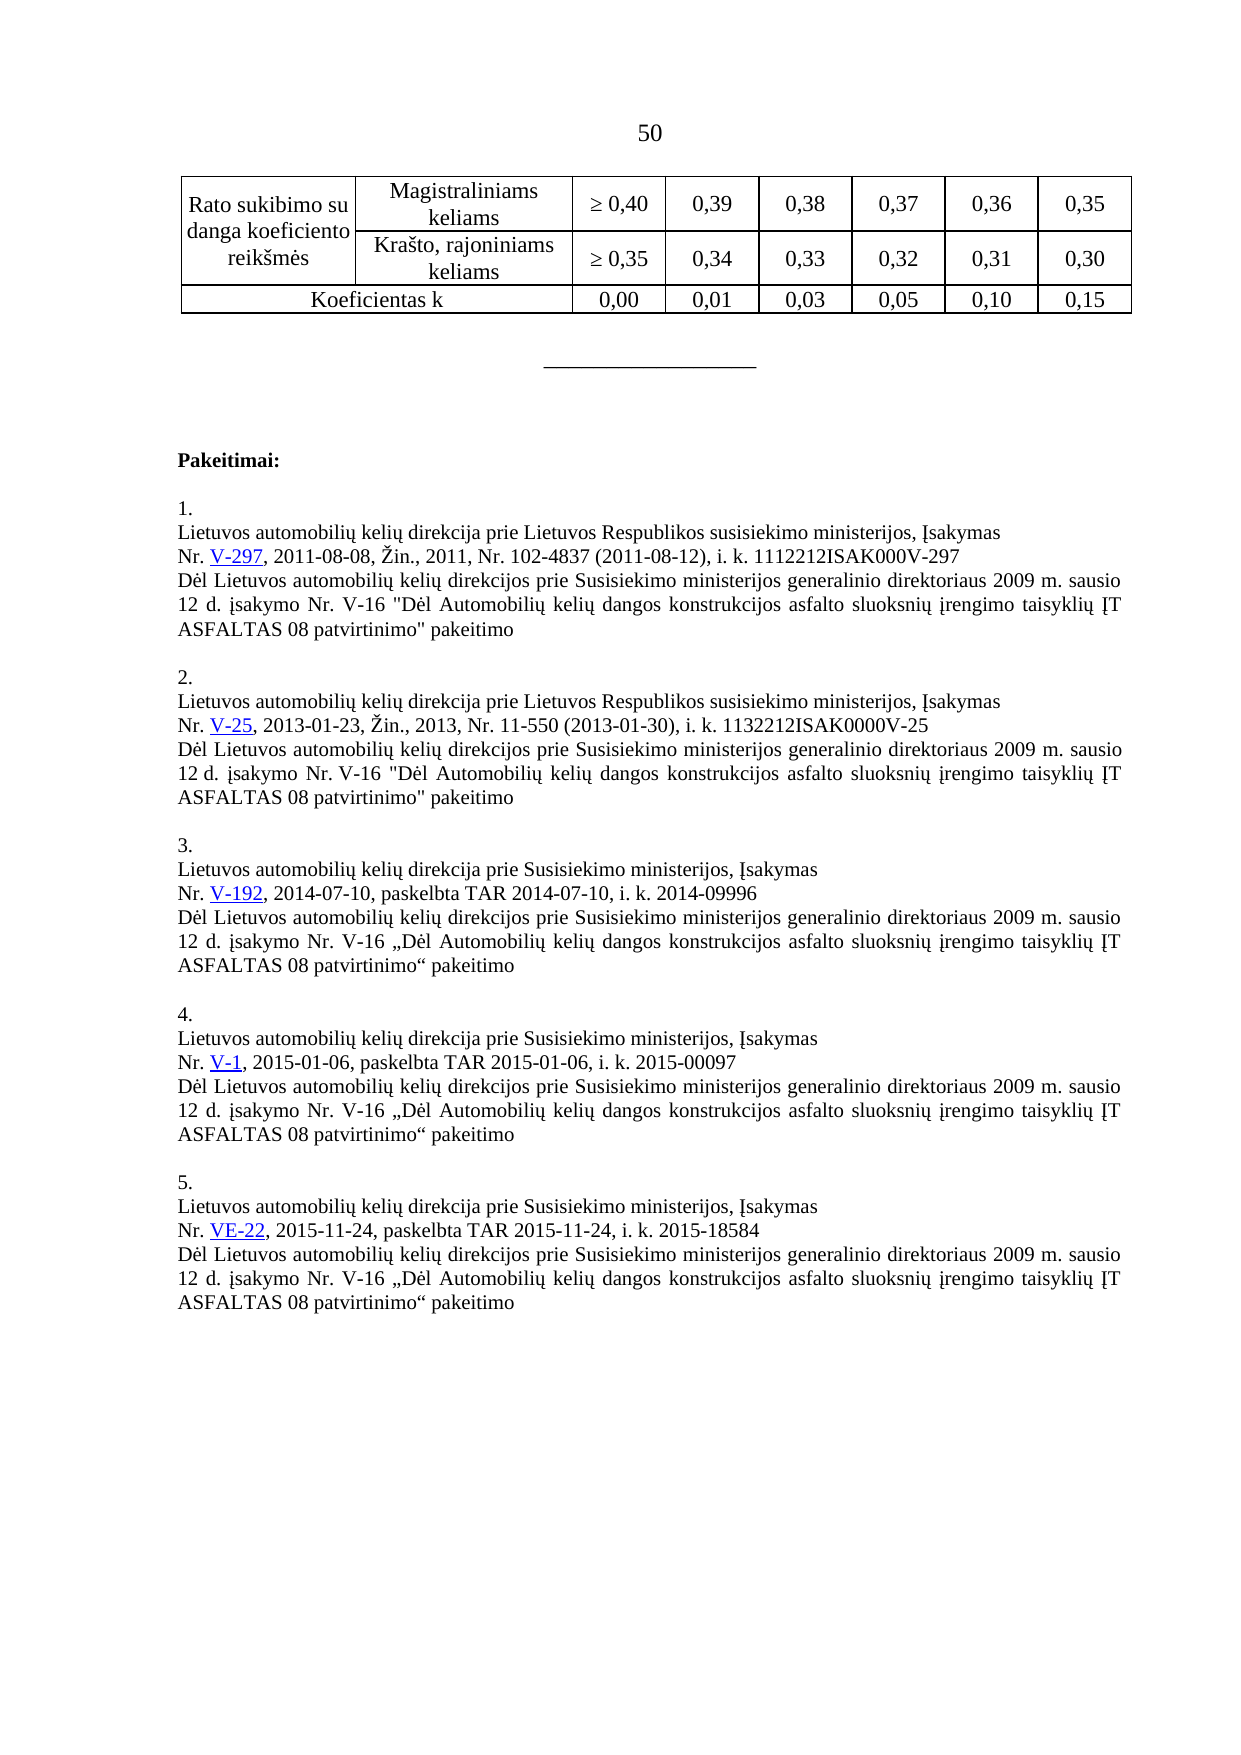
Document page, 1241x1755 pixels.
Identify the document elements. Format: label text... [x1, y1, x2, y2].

text Dėl Lietuvos automobilių kelių direkcijos prie Susisiekimo ministerijos generalinio direktoriaus 2009 m. sausio 12 d. įsakymo Nr. V-16 „Dėl Automobilių kelių dangos konstrukcijos asfalto sluoksnių įrengimo taisyklių ĮT ASFALTAS 08 patvirtinimo“ pakeitimo [177, 905, 1122, 977]
text Dėl Lietuvos automobilių kelių direkcijos prie Susisiekimo ministerijos generalinio direktoriaus 2009 m. sausio 12 d. įsakymo Nr. V-16 "Dėl Automobilių kelių dangos konstrukcijos asfalto sluoksnių įrengimo taisyklių ĮT ASFALTAS 08 patvirtinimo" pakeitimo [177, 568, 1122, 641]
table_cell ≥ 0,35 [573, 232, 665, 284]
text Nr. V-1, 2015-01-06, paskelbta TAR 2015-01-06, i. k. 2015-00097 [177, 1049, 1122, 1074]
text Lietuvos automobilių kelių direkcija prie Lietuvos Respublikos susisiekimo ministerijos, Įsakymas [177, 520, 1122, 544]
text Lietuvos automobilių kelių direkcija prie Lietuvos Respublikos susisiekimo ministerijos, Įsakymas [177, 689, 1122, 713]
table_header 0,35 [1039, 177, 1131, 230]
table_header ≥ 0,40 [573, 177, 665, 230]
table_header 0,36 [946, 177, 1037, 230]
table_header 0,37 [853, 177, 944, 230]
text Nr. V-25, 2013-01-23, Žin., 2013, Nr. 11-550 (2013-01-30), i. k. 1132212ISAK0000V-25 [177, 713, 1122, 737]
text Nr. V-297, 2011-08-08, Žin., 2011, Nr. 102-4837 (2011-08-12), i. k. 1112212ISAK000V-297 [177, 544, 1122, 568]
text Nr. V-192, 2014-07-10, paskelbta TAR 2014-07-10, i. k. 2014-09996 [177, 881, 1122, 905]
text Dėl Lietuvos automobilių kelių direkcijos prie Susisiekimo ministerijos generalinio direktoriaus 2009 m. sausio 12 d. įsakymo Nr. V-16 „Dėl Automobilių kelių dangos konstrukcijos asfalto sluoksnių įrengimo taisyklių ĮT ASFALTAS 08 patvirtinimo“ pakeitimo [177, 1074, 1122, 1146]
table_cell 0,30 [1039, 232, 1131, 284]
text 3. [177, 833, 1122, 857]
text 5. [177, 1170, 1122, 1194]
text _________________ [177, 342, 1122, 371]
text 4. [177, 1001, 1122, 1026]
table_header 0,39 [666, 177, 758, 230]
text Lietuvos automobilių kelių direkcija prie Susisiekimo ministerijos, Įsakymas [177, 857, 1122, 881]
text Dėl Lietuvos automobilių kelių direkcijos prie Susisiekimo ministerijos generalinio direktoriaus 2009 m. sausio 12 d. įsakymo Nr. V-16 "Dėl Automobilių kelių dangos konstrukcijos asfalto sluoksnių įrengimo taisyklių ĮT ASFALTAS 08 patvirtinimo" pakeitimo [177, 737, 1122, 809]
text 1. [177, 496, 1122, 520]
text Pakeitimai: [177, 448, 1122, 472]
text Nr. VE-22, 2015-11-24, paskelbta TAR 2015-11-24, i. k. 2015-18584 [177, 1218, 1122, 1242]
table_header 0,38 [760, 177, 851, 230]
table_cell 0,00 [661, 286, 665, 312]
table_cell 0,34 [666, 232, 758, 284]
table_cell 0,31 [946, 232, 1037, 284]
text 2. [177, 664, 1122, 689]
text Lietuvos automobilių kelių direkcija prie Susisiekimo ministerijos, Įsakymas [177, 1194, 1122, 1218]
table_cell 0,01 [754, 286, 758, 312]
text Dėl Lietuvos automobilių kelių direkcijos prie Susisiekimo ministerijos generalinio direktoriaus 2009 m. sausio 12 d. įsakymo Nr. V-16 „Dėl Automobilių kelių dangos konstrukcijos asfalto sluoksnių įrengimo taisyklių ĮT ASFALTAS 08 patvirtinimo“ pakeitimo [177, 1242, 1122, 1314]
table_cell 0,33 [760, 232, 851, 284]
text Lietuvos automobilių kelių direkcija prie Susisiekimo ministerijos, Įsakymas [177, 1026, 1122, 1049]
table_cell 0,15 [1127, 286, 1131, 312]
table_cell 0,32 [853, 232, 944, 284]
table_header Rato sukibimo su danga koeficiento reikšmės [182, 177, 355, 284]
